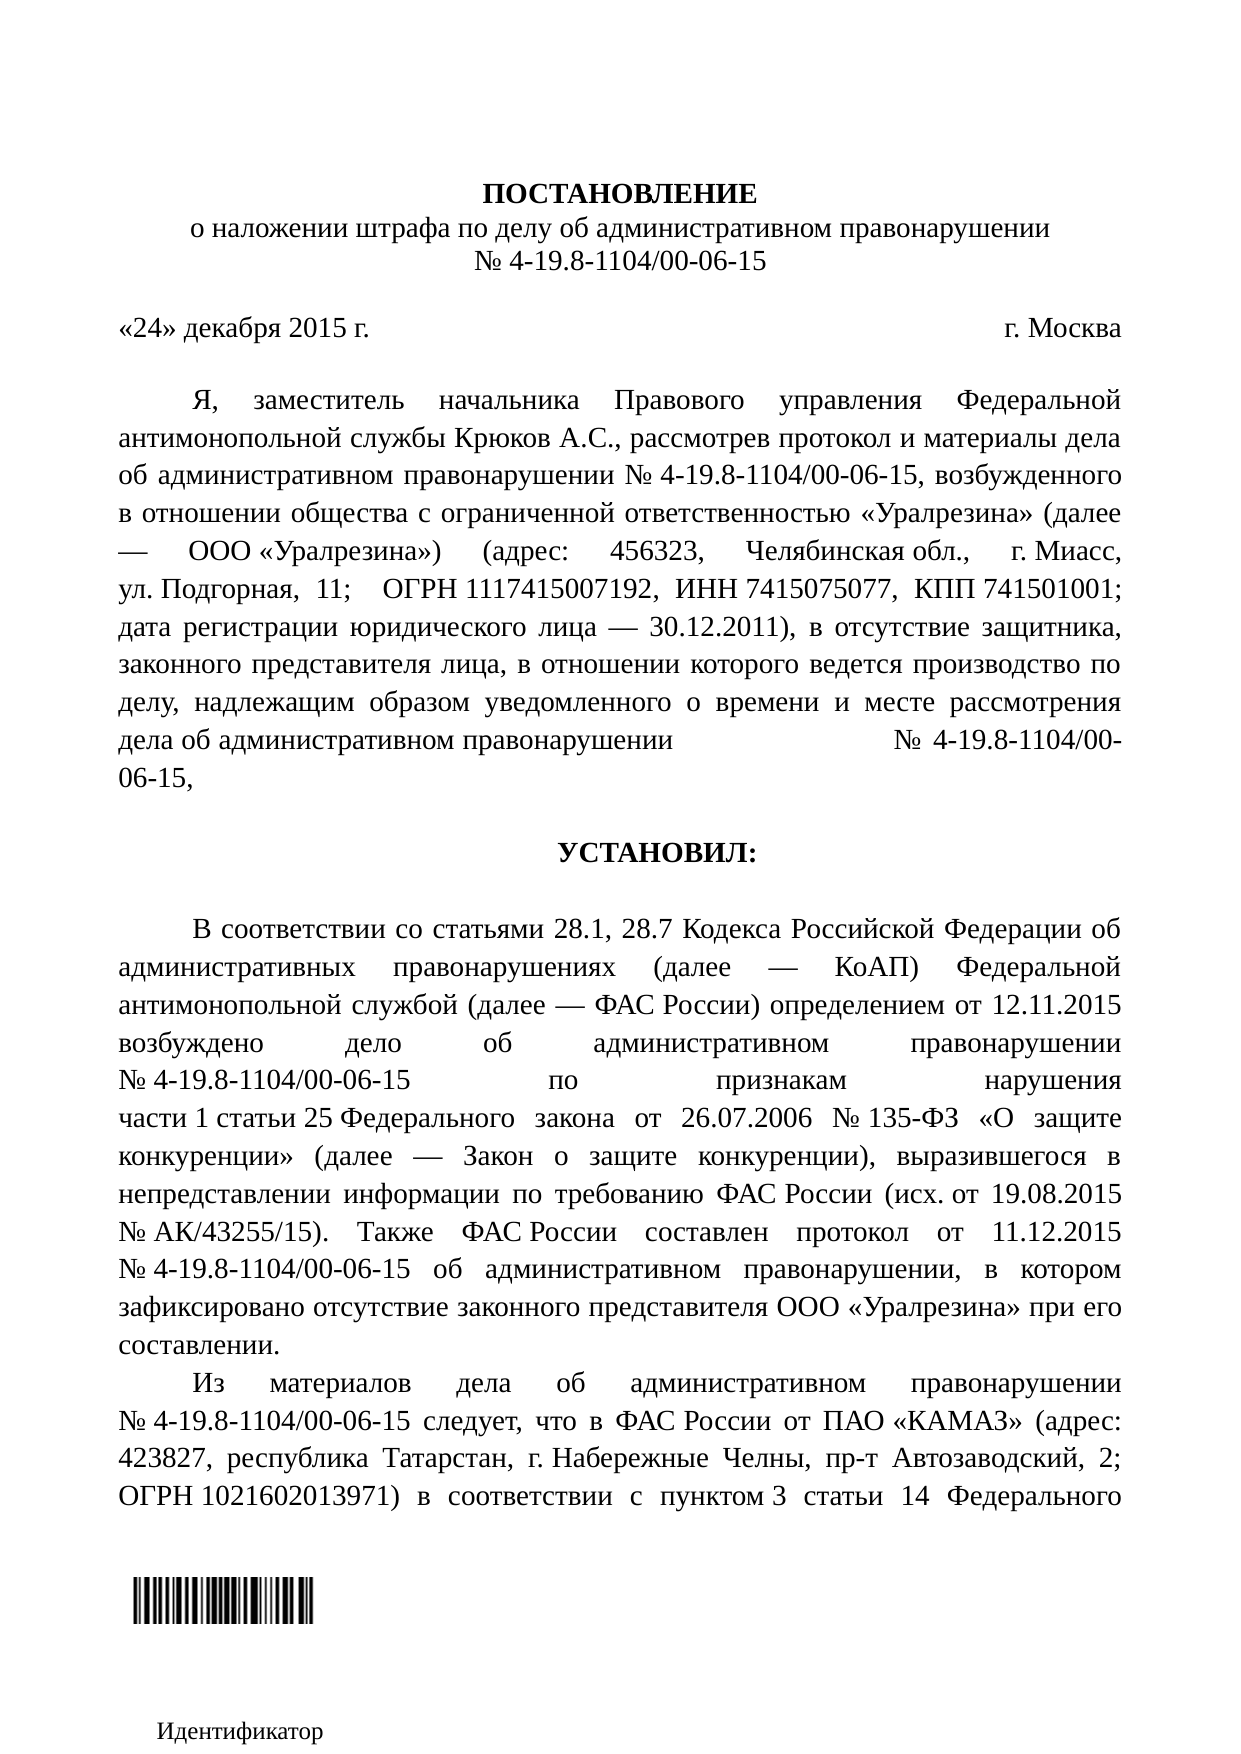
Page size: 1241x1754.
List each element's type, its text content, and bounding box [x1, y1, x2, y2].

text УСТАНОВИЛ: [118, 831, 1122, 869]
text № 4-19.8-1104/00-06-15 [118, 243, 1122, 277]
text «24» декабря 2015 г. г. Москва [118, 311, 1122, 344]
picture [118, 1577, 331, 1624]
text о наложении штрафа по делу об административном правонарушении [118, 210, 1122, 243]
text ПОСТАНОВЛЕНИЕ [118, 176, 1122, 210]
text Я, заместитель начальника Правового управления Федеральной антимонопольной службы Крюков А.С., рассмотрев протокол и материалы дела об административном правонарушении № 4-19.8-1104/00-06-15, возбужденного в отношении общества с ограниченной ответственностью «Уралрезина» (далее — ООО «Уралрезина») (адрес: 456323, Челябинская обл., г. Миасс, ул. Подгорная, 11; ОГРН 1117415007192, ИНН 7415075077, КПП 741501001; дата регистрации юридического лица — 30.12.2011), в отсутствие защитника, законного представителя лица, в отношении которого ведется производство по делу, надлежащим образом уведомленного о времени и месте рассмотрения дела об административном правонарушении № 4-19.8-1104/00-06-15, [118, 378, 1122, 793]
text В соответствии со статьями 28.1, 28.7 Кодекса Российской Федерации об административных правонарушениях (далее — КоАП) Федеральной антимонопольной службой (далее — ФАС России) определением от 12.11.2015 возбуждено дело об административном правонарушении № 4-19.8-1104/00-06-15 по признакам нарушения части 1 статьи 25 Федерального закона от 26.07.2006 № 135-ФЗ «О защите конкуренции» (далее — Закон о защите конкуренции), выразившегося в непредставлении информации по требованию ФАС России (исх. от 19.08.2015 № АК/43255/15). Также ФАС России составлен протокол от 11.12.2015 № 4-19.8-1104/00-06-15 об административном правонарушении, в котором зафиксировано отсутствие законного представителя ООО «Уралрезина» при его составлении. [118, 907, 1122, 1361]
text Из материалов дела об административном правонарушении № 4-19.8-1104/00-06-15 следует, что в ФАС России от ПАО «КАМАЗ» (адрес: 423827, республика Татарстан, г. Набережные Челны, пр-т Автозаводский, 2; ОГРН 1021602013971) в соответствии с пунктом 3 статьи 14 Федерального [118, 1361, 1122, 1512]
